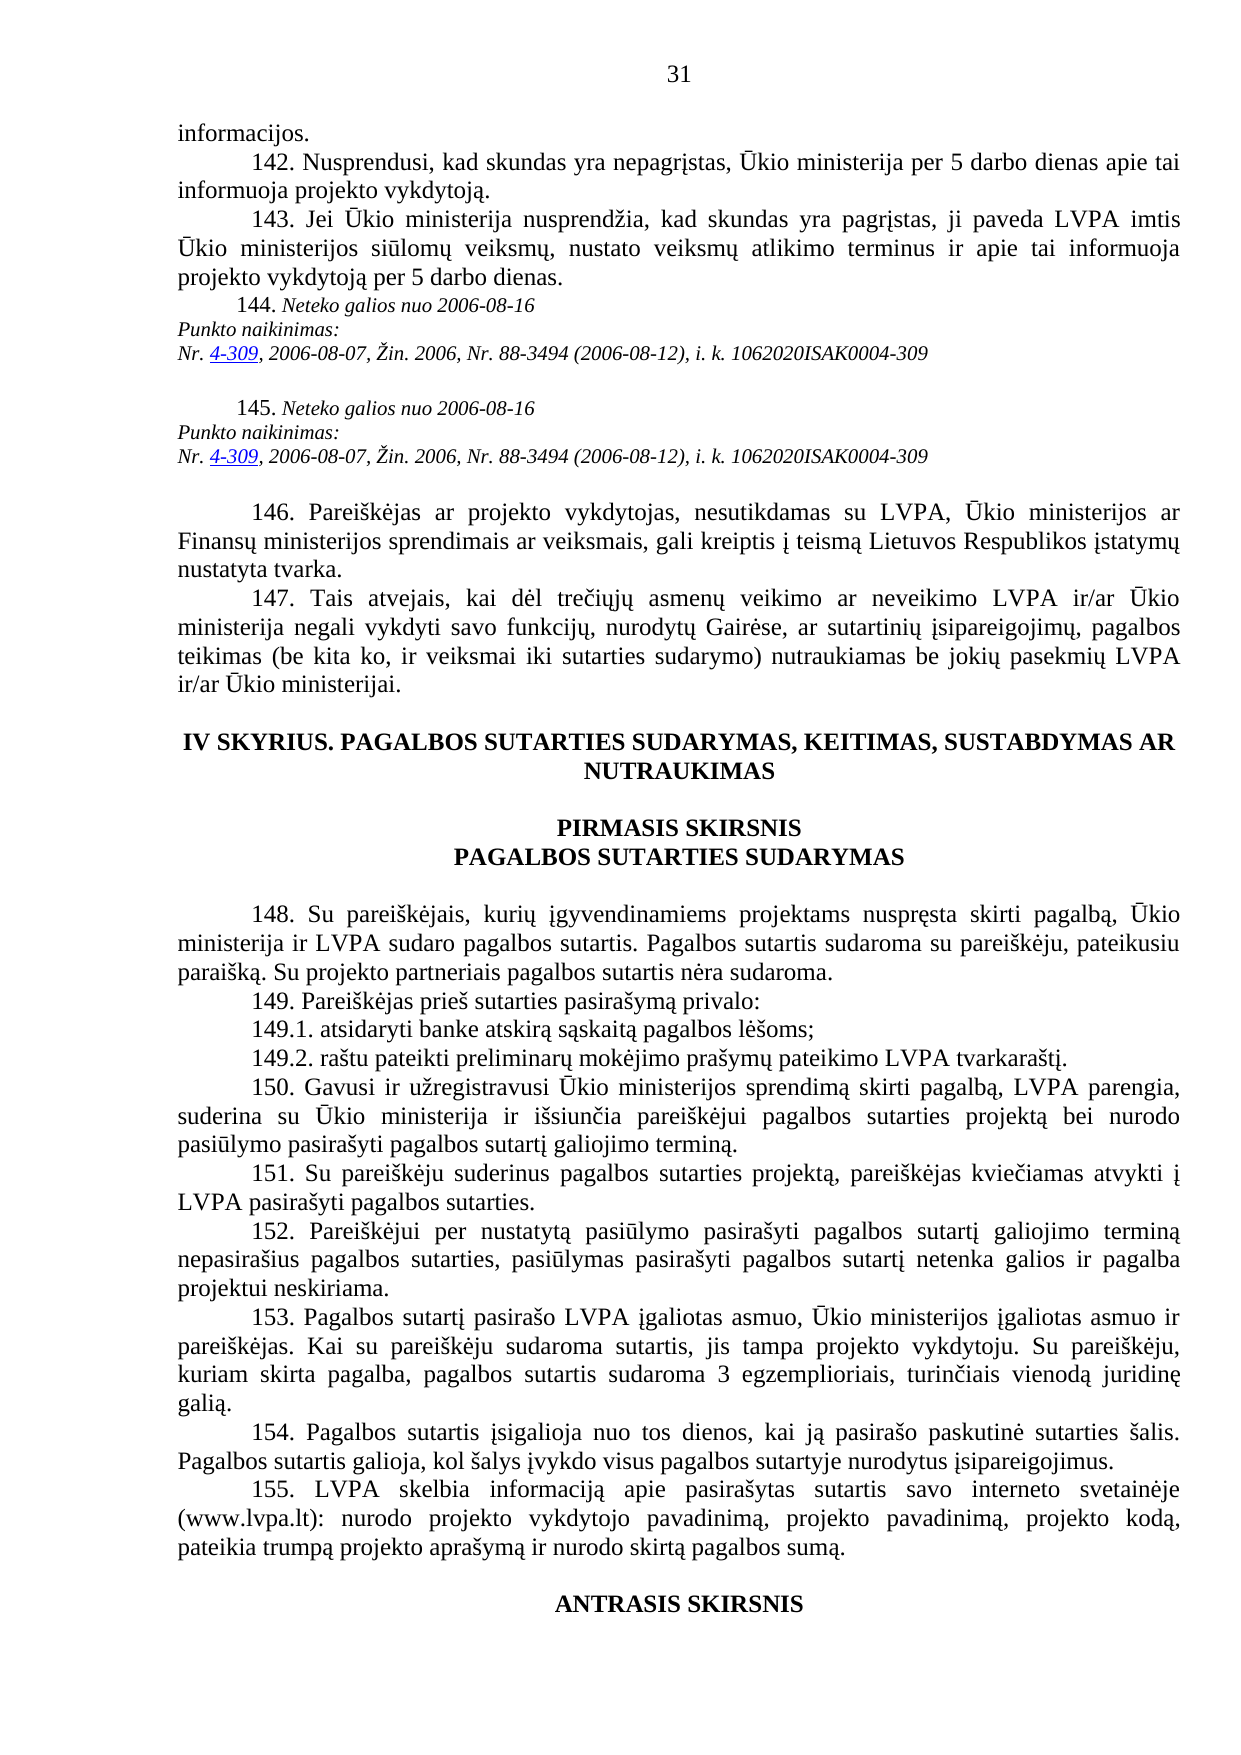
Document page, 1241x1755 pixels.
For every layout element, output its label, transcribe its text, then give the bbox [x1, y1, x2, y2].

text Punkto naikinimas: [177, 317, 1181, 341]
text 155. LVPA skelbia informaciją apie pasirašytas sutartis savo interneto svetainėje (www.lvpa.lt): nurodo projekto vykdytojo pavadinimą, projekto pavadinimą, projekto kodą, pateikia trumpą projekto aprašymą ir nurodo skirtą pagalbos sumą. [177, 1474, 1181, 1561]
text 152. Pareiškėjui per nustatytą pasiūlymo pasirašyti pagalbos sutartį galiojimo terminą nepasirašius pagalbos sutarties, pasiūlymas pasirašyti pagalbos sutartį netenka galios ir pagalba projektui neskiriama. [177, 1216, 1181, 1302]
text 143. Jei Ūkio ministerija nusprendžia, kad skundas yra pagrįstas, ji paveda LVPA imtis Ūkio ministerijos siūlomų veiksmų, nustato veiksmų atlikimo terminus ir apie tai informuoja projekto vykdytoją per 5 darbo dienas. [177, 204, 1181, 291]
text 149.1. atsidaryti banke atskirą sąskaitą pagalbos lėšoms; [177, 1014, 1181, 1043]
text Nr. 4-309, 2006-08-07, Žin. 2006, Nr. 88-3494 (2006-08-12), i. k. 1062020ISAK0004-309 [177, 444, 1181, 468]
text 151. Su pareiškėju suderinus pagalbos sutarties projektą, pareiškėjas kviečiamas atvykti į LVPA pasirašyti pagalbos sutarties. [177, 1158, 1181, 1216]
text 146. Pareiškėjas ar projekto vykdytojas, nesutikdamas su LVPA, Ūkio ministerijos ar Finansų ministerijos sprendimais ar veiksmais, gali kreiptis į teismą Lietuvos Respublikos įstatymų nustatyta tvarka. [177, 497, 1181, 583]
text informacijos. [177, 118, 1181, 147]
text 150. Gavusi ir užregistravusi Ūkio ministerijos sprendimą skirti pagalbą, LVPA parengia, suderina su Ūkio ministerija ir išsiunčia pareiškėjui pagalbos sutarties projektą bei nurodo pasiūlymo pasirašyti pagalbos sutartį galiojimo terminą. [177, 1072, 1181, 1158]
text Nr. 4-309, 2006-08-07, Žin. 2006, Nr. 88-3494 (2006-08-12), i. k. 1062020ISAK0004-309 [177, 341, 1181, 365]
text 149. Pareiškėjas prieš sutarties pasirašymą privalo: [177, 986, 1181, 1014]
text 145. Neteko galios nuo 2006-08-16 [177, 394, 1181, 420]
text Punkto naikinimas: [177, 420, 1181, 444]
text 148. Su pareiškėjais, kurių įgyvendinamiems projektams nuspręsta skirti pagalbą, Ūkio ministerija ir LVPA sudaro pagalbos sutartis. Pagalbos sutartis sudaroma su pareiškėju, pateikusiu paraišką. Su projekto partneriais pagalbos sutartis nėra sudaroma. [177, 899, 1181, 986]
text PAGALBOS SUTARTIES SUDARYMAS [177, 842, 1181, 871]
text 142. Nusprendusi, kad skundas yra nepagrįstas, Ūkio ministerija per 5 darbo dienas apie tai informuoja projekto vykdytoją. [177, 147, 1181, 204]
text PIRMASIS SKIRSNIS [177, 813, 1181, 842]
text 147. Tais atvejais, kai dėl trečiųjų asmenų veikimo ar neveikimo LVPA ir/ar Ūkio ministerija negali vykdyti savo funkcijų, nurodytų Gairėse, ar sutartinių įsipareigojimų, pagalbos teikimas (be kita ko, ir veiksmai iki sutarties sudarymo) nutraukiamas be jokių pasekmių LVPA ir/ar Ūkio ministerijai. [177, 583, 1181, 698]
text ANTRASIS SKIRSNIS [177, 1589, 1181, 1618]
text 153. Pagalbos sutartį pasirašo LVPA įgaliotas asmuo, Ūkio ministerijos įgaliotas asmuo ir pareiškėjas. Kai su pareiškėju sudaroma sutartis, jis tampa projekto vykdytoju. Su pareiškėju, kuriam skirta pagalba, pagalbos sutartis sudaroma 3 egzemplioriais, turinčiais vienodą juridinę galią. [177, 1302, 1181, 1417]
text 154. Pagalbos sutartis įsigalioja nuo tos dienos, kai ją pasirašo paskutinė sutarties šalis. Pagalbos sutartis galioja, kol šalys įvykdo visus pagalbos sutartyje nurodytus įsipareigojimus. [177, 1417, 1181, 1474]
text 149.2. raštu pateikti preliminarų mokėjimo prašymų pateikimo LVPA tvarkaraštį. [177, 1043, 1181, 1072]
text 144. Neteko galios nuo 2006-08-16 [177, 291, 1181, 317]
text IV SKYRIUS. PAGALBOS SUTARTIES SUDARYMAS, KEITIMAS, SUSTABDYMAS AR NUTRAUKIMAS [177, 727, 1181, 784]
